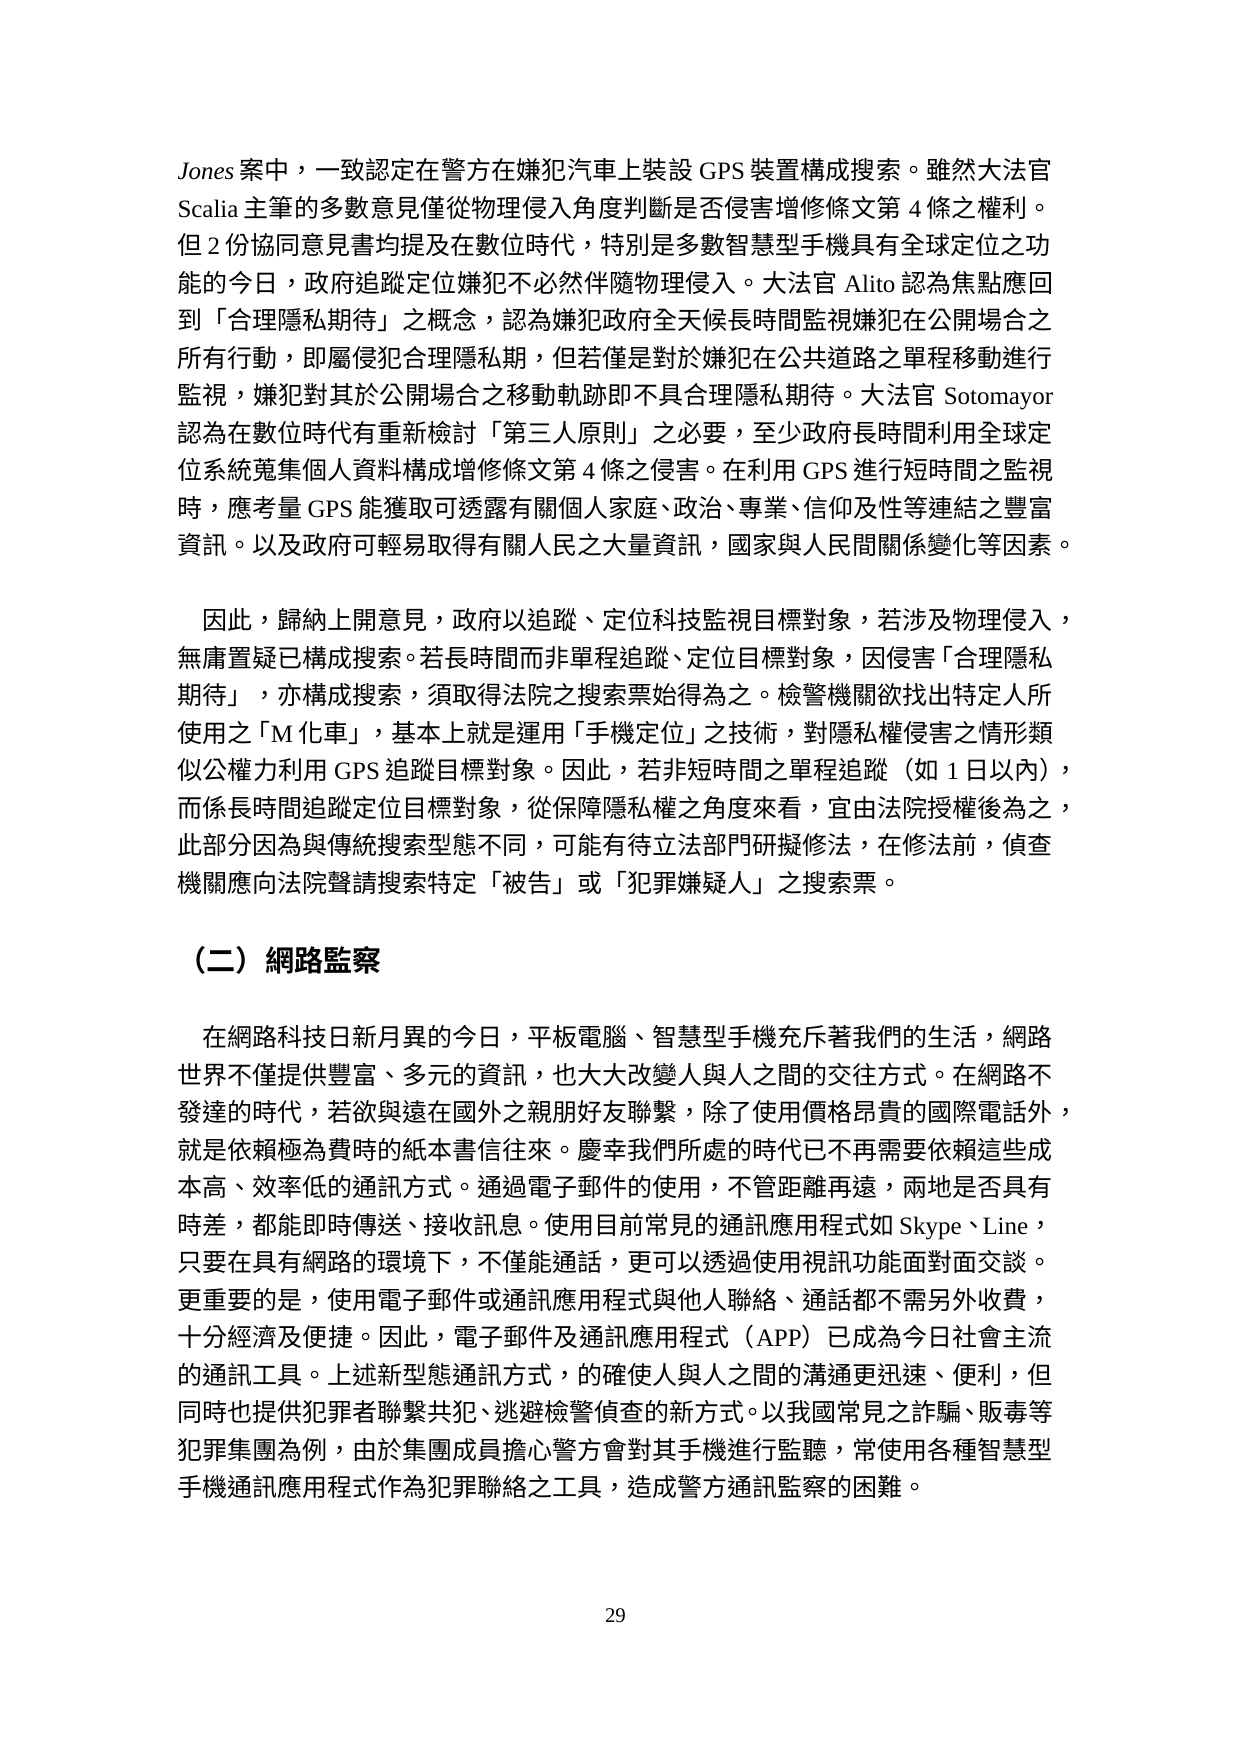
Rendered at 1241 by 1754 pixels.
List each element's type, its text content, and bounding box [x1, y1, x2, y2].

text 在網路科技日新月異的今日，平板電腦、智慧型手機充斥著我們的生活，網路世界不僅提供豐富、多元的資訊，也大大改變人與人之間的交往方式。在網路不發達的時代，若欲與遠在國外之親朋好友聯繫，除了使用價格昂貴的國際電話外，就是依賴極為費時的紙本書信往來。慶幸我們所處的時代已不再需要依賴這些成本高、效率低的通訊方式。通過電子郵件的使用，不管距離再遠，兩地是否具有時差，都能即時傳送、接收訊息。使用目前常見的通訊應用程式如Skype、Line，只要在具有網路的環境下，不僅能通話，更可以透過使用視訊功能面對面交談。更重要的是，使用電子郵件或通訊應用程式與他人聯絡、通話都不需另外收費，十分經濟及便捷。因此，電子郵件及通訊應用程式（APP）已成為今日社會主流的通訊工具。上述新型態通訊方式，的確使人與人之間的溝通更迅速、便利，但同時也提供犯罪者聯繫共犯、逃避檢警偵查的新方式。以我國常見之詐騙、販毒等犯罪集團為例，由於集團成員擔心警方會對其手機進行監聽，常使用各種智慧型手機通訊應用程式作為犯罪聯絡之工具，造成警方通訊監察的困難。 [177, 1017, 1053, 1505]
text 近年來，美國最高法院對於警方使用全球定位系統追蹤、定位嫌犯位置是否構成搜索一事先後有不同之見解，最高法院於Knotts案及Karo案中認為在特定容器安裝追蹤器不構成增修條文第4條之搜索或扣押。最高法院於2012年作成的Jones案中，一致認定在警方在嫌犯汽車上裝設GPS裝置構成搜索。雖然大法官Scalia主筆的多數意見僅從物理侵入角度判斷是否侵害增修條文第4條之權利。但2份協同意見書均提及在數位時代，特別是多數智慧型手機具有全球定位之功能的今日，政府追蹤定位嫌犯不必然伴隨物理侵入。大法官Alito認為焦點應回到「合理隱私期待」之概念，認為嫌犯政府全天候長時間監視嫌犯在公開場合之所有行動，即屬侵犯合理隱私期，但若僅是對於嫌犯在公共道路之單程移動進行監視，嫌犯對其於公開場合之移動軌跡即不具合理隱私期待。大法官Sotomayor認為在數位時代有重新檢討「第三人原則」之必要，至少政府長時間利用全球定位系統蒐集個人資料構成增修條文第4條之侵害。在利用GPS進行短時間之監視時，應考量GPS能獲取可透露有關個人家庭、政治、專業、信仰及性等連結之豐富資訊。以及政府可輕易取得有關人民之大量資訊，國家與人民間關係變化等因素。 [177, 150, 1053, 562]
subtitle （二）網路監察 [177, 937, 1053, 980]
text 因此，歸納上開意見，政府以追蹤、定位科技監視目標對象，若涉及物理侵入，無庸置疑已構成搜索。若長時間而非單程追蹤、定位目標對象，因侵害「合理隱私期待」，亦構成搜索，須取得法院之搜索票始得為之。檢警機關欲找出特定人所使用之「M化車」，基本上就是運用「手機定位」之技術，對隱私權侵害之情形類似公權力利用GPS追蹤目標對象。因此，若非短時間之單程追蹤（如1日以內），而係長時間追蹤定位目標對象，從保障隱私權之角度來看，宜由法院授權後為之，此部分因為與傳統搜索型態不同，可能有待立法部門研擬修法，在修法前，偵查機關應向法院聲請搜索特定「被告」或「犯罪嫌疑人」之搜索票。 [177, 600, 1053, 900]
